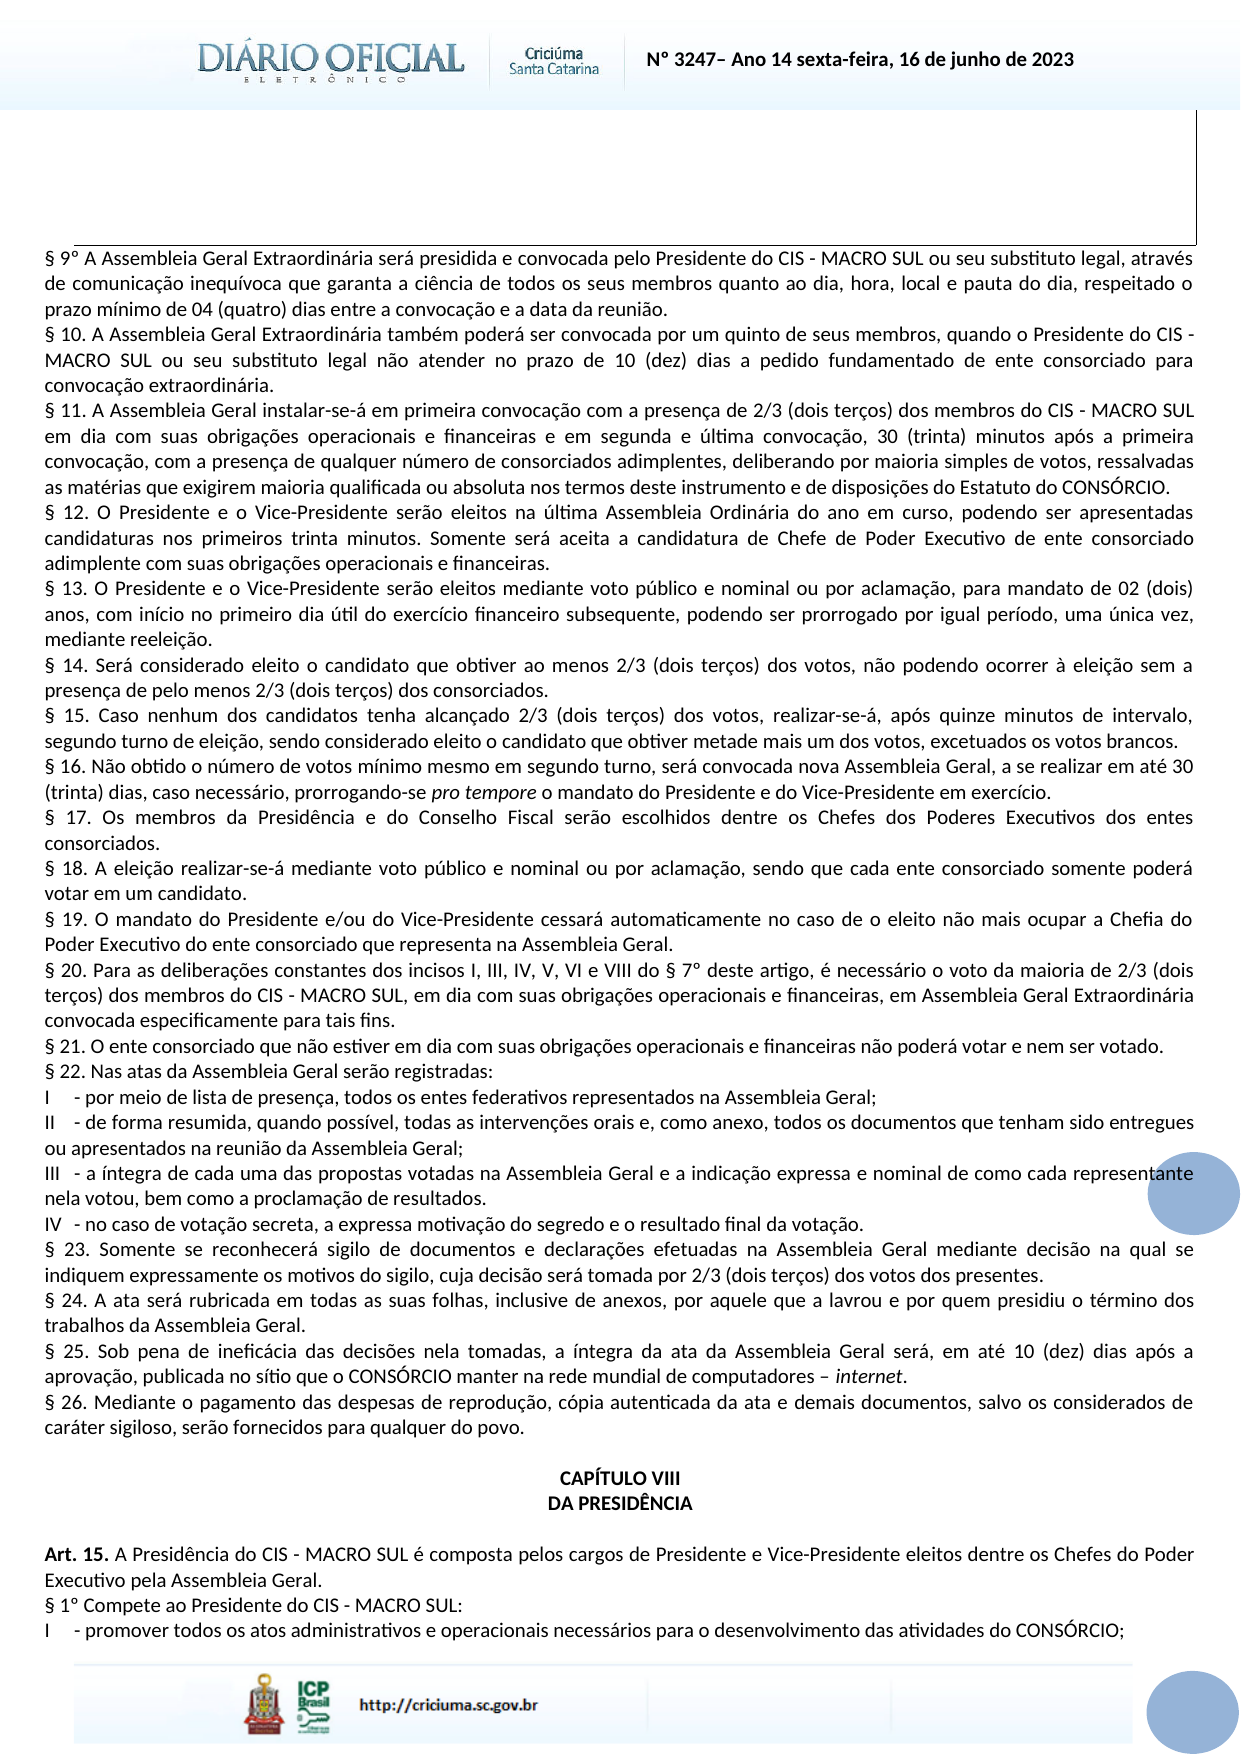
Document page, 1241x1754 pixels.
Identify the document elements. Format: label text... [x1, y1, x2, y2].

text § 1º Compete ao Presidente do CIS - MACRO SUL: [44, 1592, 1196, 1618]
text § 26. Mediante o pagamento das despesas de reprodução, cópia autenticada da ata e demais documentos, salvo os considerados de caráter sigiloso, serão fornecidos para qualquer do povo. [44, 1389, 1196, 1440]
text § 25. Sob pena de ineficácia das decisões nela tomadas, a íntegra da ata da Assembleia Geral será, em até 10 (dez) dias após a aprovação, publicada no sítio que o CONSÓRCIO manter na rede mundial de computadores – internet. [44, 1338, 1196, 1389]
text § 23. Somente se reconhecerá sigilo de documentos e declarações efetuadas na Assembleia Geral mediante decisão na qual se indiquem expressamente os motivos do sigilo, cuja decisão será tomada por 2/3 (dois terços) dos votos dos presentes. [44, 1236, 1196, 1287]
list - promover todos os atos administrativos e operacionais necessários para o desenvolvimento das atividades do CONSÓRCIO; [44, 1618, 1196, 1643]
text § 20. Para as deliberações constantes dos incisos I, III, IV, V, VI e VIII do § 7º deste artigo, é necessário o voto da maioria de 2/3 (dois terços) dos membros do CIS - MACRO SUL, em dia com suas obrigações operacionais e financeiras, em Assembleia Geral Extraordinária convocada especificamente para tais fins. [44, 957, 1196, 1033]
list § 13. O Presidente e o Vice-Presidente serão eleitos mediante voto público e nominal ou por aclamação, para mandato de 02 (dois) anos, com início no primeiro dia útil do exercício financeiro subsequente, podendo ser prorrogado por igual período, uma única vez, mediante reeleição. [44, 576, 1196, 652]
list - de forma resumida, quando possível, todas as intervenções orais e, como anexo, todos os documentos que tenham sido entregues ou apresentados na reunião da Assembleia Geral; [44, 1109, 1196, 1160]
text § 21. O ente consorciado que não estiver em dia com suas obrigações operacionais e financeiras não poderá votar e nem ser votado. [44, 1033, 1196, 1058]
text § 12. O Presidente e o Vice-Presidente serão eleitos na última Assembleia Ordinária do ano em curso, podendo ser apresentadas candidaturas nos primeiros trinta minutos. Somente será aceita a candidatura de Chefe de Poder Executivo de ente consorciado adimplente com suas obrigações operacionais e financeiras. [44, 499, 1196, 576]
list § 16. Não obtido o número de votos mínimo mesmo em segundo turno, será convocada nova Assembleia Geral, a se realizar em até 30 (trinta) dias, caso necessário, prorrogando-se pro tempore o mandato do Presidente e do Vice-Presidente em exercício. [44, 753, 1196, 804]
text § 17. Os membros da Presidência e do Conselho Fiscal serão escolhidos dentre os Chefes dos Poderes Executivos dos entes consorciados. [44, 804, 1196, 855]
text Art. 15. A Presidência do CIS - MACRO SUL é composta pelos cargos de Presidente e Vice-Presidente eleitos dentre os Chefes do Poder Executivo pela Assembleia Geral. [44, 1541, 1196, 1592]
text § 22. Nas atas da Assembleia Geral serão registradas: [44, 1058, 1196, 1084]
text § 24. A ata será rubricada em todas as suas folhas, inclusive de anexos, por aquele que a lavrou e por quem presidiu o término dos trabalhos da Assembleia Geral. [44, 1287, 1196, 1338]
list § 15. Caso nenhum dos candidatos tenha alcançado 2/3 (dois terços) dos votos, realizar-se-á, após quinze minutos de intervalo, segundo turno de eleição, sendo considerado eleito o candidato que obtiver metade mais um dos votos, excetuados os votos brancos. [44, 703, 1196, 753]
list § 14. Será considerado eleito o candidato que obtiver ao menos 2/3 (dois terços) dos votos, não podendo ocorrer à eleição sem a presença de pelo menos 2/3 (dois terços) dos consorciados. [44, 652, 1196, 703]
text CAPÍTULO VIII [44, 1465, 1196, 1491]
text § 11. A Assembleia Geral instalar-se-á em primeira convocação com a presença de 2/3 (dois terços) dos membros do CIS - MACRO SUL em dia com suas obrigações operacionais e financeiras e em segunda e última convocação, 30 (trinta) minutos após a primeira convocação, com a presença de qualquer número de consorciados adimplentes, deliberando por maioria simples de votos, ressalvadas as matérias que exigirem maioria qualificada ou absoluta nos termos deste instrumento e de disposições do Estatuto do CONSÓRCIO. [44, 398, 1196, 499]
text § 19. O mandato do Presidente e/ou do Vice-Presidente cessará automaticamente no caso de o eleito não mais ocupar a Chefia do Poder Executivo do ente consorciado que representa na Assembleia Geral. [44, 906, 1196, 957]
list - a íntegra de cada uma das propostas votadas na Assembleia Geral e a indicação expressa e nominal de como cada representante nela votou, bem como a proclamação de resultados. [44, 1160, 1165, 1211]
list § 18. A eleição realizar-se-á mediante voto público e nominal ou por aclamação, sendo que cada ente consorciado somente poderá votar em um candidato. [44, 855, 1196, 906]
list - no caso de votação secreta, a expressa motivação do segredo e o resultado final da votação. [44, 1211, 1193, 1236]
text § 9º A Assembleia Geral Extraordinária será presidida e convocada pelo Presidente do CIS - MACRO SUL ou seu substituto legal, através de comunicação inequívoca que garanta a ciência de todos os seus membros quanto ao dia, hora, local e pauta do dia, respeitado o prazo mínimo de 04 (quatro) dias entre a convocação e a data da reunião. [44, 245, 1196, 321]
list - por meio de lista de presença, todos os entes federativos representados na Assembleia Geral; [44, 1084, 1196, 1109]
text DA PRESIDÊNCIA [44, 1491, 1196, 1516]
text § 10. A Assembleia Geral Extraordinária também poderá ser convocada por um quinto de seus membros, quando o Presidente do CIS - MACRO SUL ou seu substituto legal não atender no prazo de 10 (dez) dias a pedido fundamentado de ente consorciado para convocação extraordinária. [44, 321, 1196, 398]
